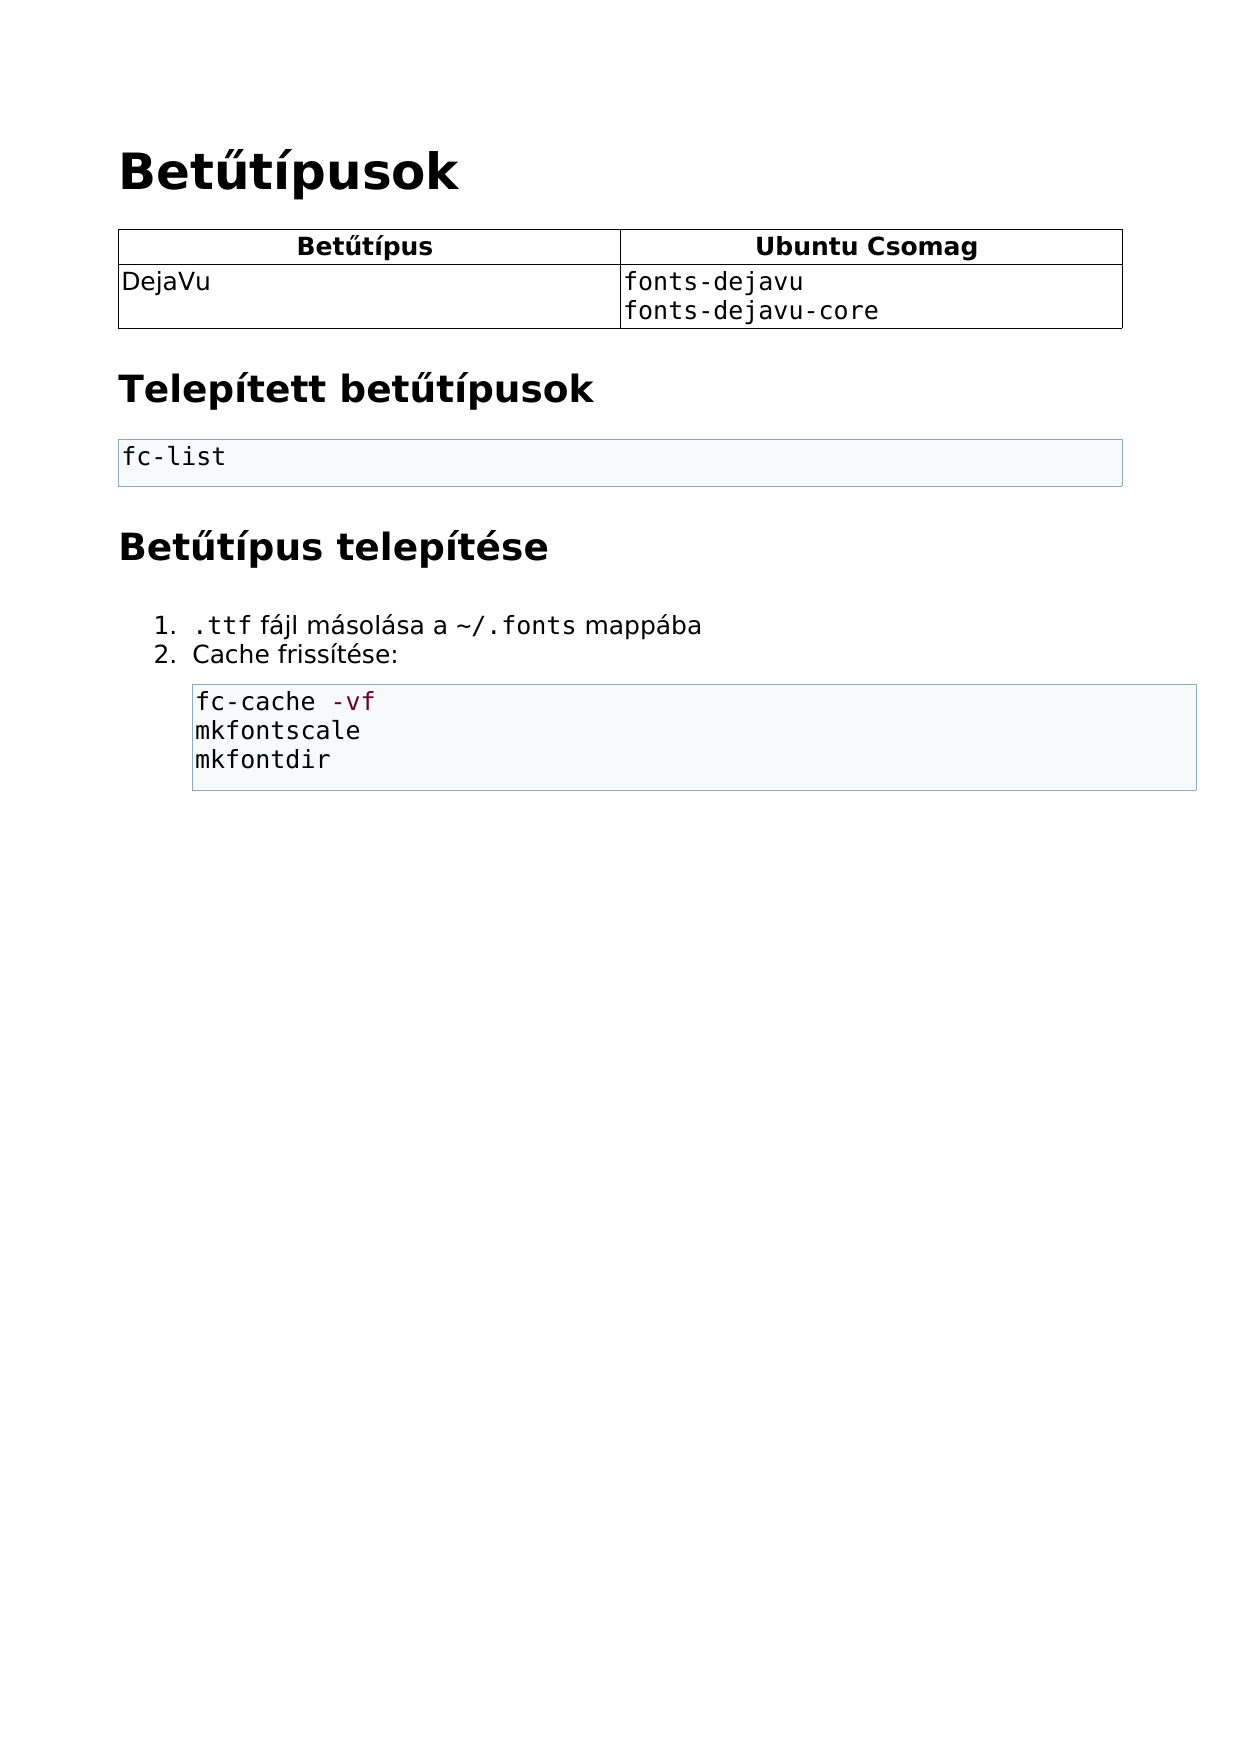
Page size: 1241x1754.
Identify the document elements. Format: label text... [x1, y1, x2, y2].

table_header fc-cache -vf mkfontscale mkfontdir [193, 685, 1196, 789]
table_cell fonts-dejavu fonts-dejavu-core [621, 265, 1122, 328]
subtitle Betűtípusok [118, 143, 1122, 201]
list Cache frissítése: [177, 640, 1122, 669]
table_header fc-list [119, 440, 1122, 486]
list .ttf fájl másolása a ~/.fonts mappába [177, 611, 1122, 640]
table_cell DejaVu [119, 265, 620, 328]
subtitle Telepített betűtípusok [118, 368, 1122, 412]
subtitle Betűtípus telepítése [118, 526, 1122, 569]
table_header Betűtípus [119, 230, 620, 264]
table_header Ubuntu Csomag [621, 230, 1122, 264]
